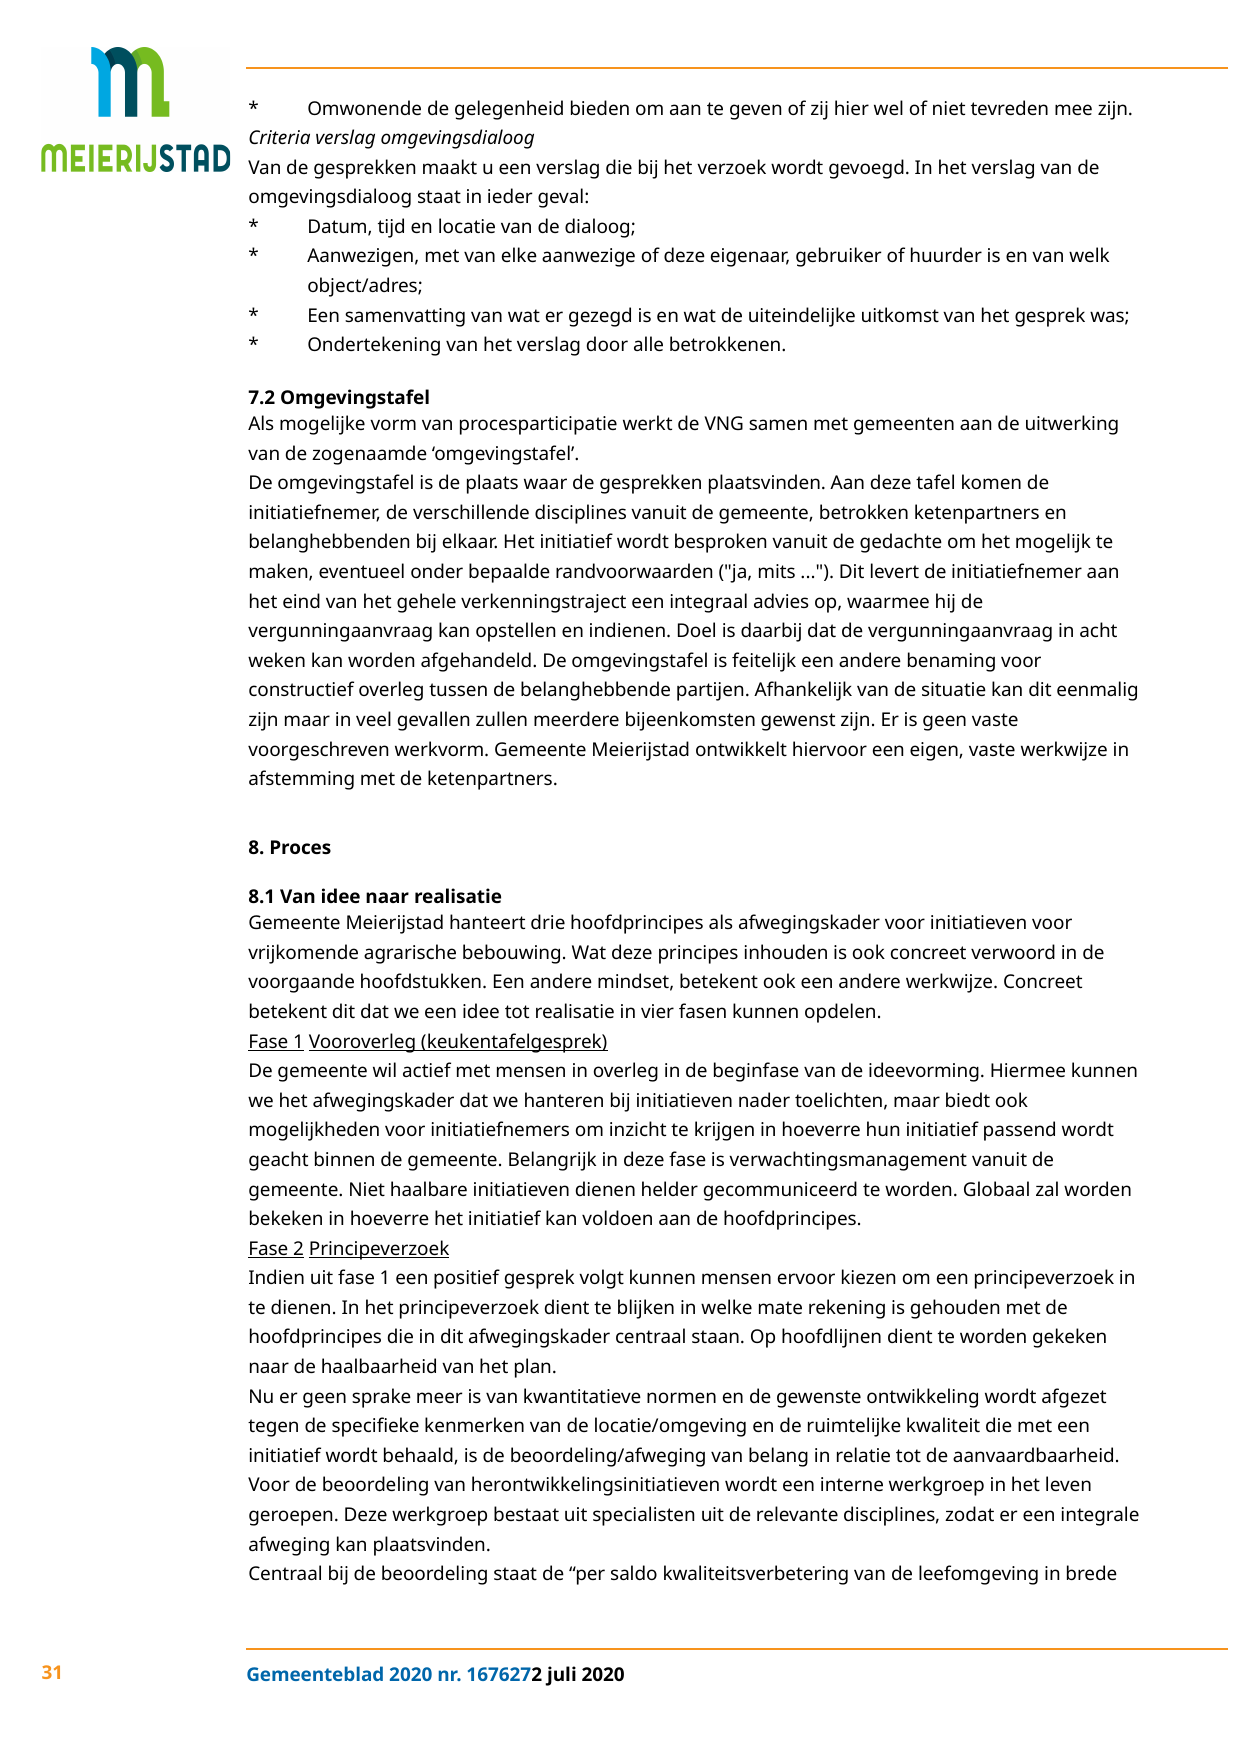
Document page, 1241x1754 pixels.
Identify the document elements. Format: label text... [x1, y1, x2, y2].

text Gemeente Meierijstad hanteert drie hoofdprincipes als afwegingskader voor initiatieven voor vrijkomende agrarische bebouwing. Wat deze principes inhouden is ook concreet verwoord in de voorgaande hoofdstukken. Een andere mindset, betekent ook een andere werkwijze. Concreet betekent dit dat we een idee tot realisatie in vier fasen kunnen opdelen. [248, 909, 1152, 1024]
list Een samenvatting van wat er gezegd is en wat de uiteindelijke uitkomst van het gesprek was; [248, 302, 1152, 328]
list Omwonende de gelegenheid bieden om aan te geven of zij hier wel of niet tevreden mee zijn. [248, 95, 1152, 121]
text Nu er geen sprake meer is van kwantitatieve normen en de gewenste ontwikkeling wordt afgezet tegen de specifieke kenmerken van de locatie/omgeving en de ruimtelijke kwaliteit die met een initiatief wordt behaald, is de beoordeling/afweging van belang in relatie tot de aanvaardbaarheid. [248, 1383, 1152, 1468]
text 8. Proces [248, 832, 1152, 860]
text Als mogelijke vorm van procesparticipatie werkt de VNG samen met gemeenten aan de uitwerking van de zogenaamde ‘omgevingstafel’. [248, 410, 1152, 466]
text Criteria verslag omgevingsdialoog [248, 124, 1152, 150]
text Fase 1 Vooroverleg (keukentafelgesprek) [248, 1028, 1152, 1053]
text Fase 2 Principeverzoek [248, 1235, 1152, 1261]
text De gemeente wil actief met mensen in overleg in de beginfase van de ideevorming. Hiermee kunnen we het afwegingskader dat we hanteren bij initiatieven nader toelichten, maar biedt ook mogelijkheden voor initiatiefnemers om inzicht te krijgen in hoeverre hun initiatief passend wordt geacht binnen de gemeente. Belangrijk in deze fase is verwachtingsmanagement vanuit de gemeente. Niet haalbare initiatieven dienen helder gecommuniceerd te worden. Globaal zal worden bekeken in hoeverre het initiatief kan voldoen aan de hoofdprincipes. [248, 1057, 1152, 1231]
text Indien uit fase 1 een positief gesprek volgt kunnen mensen ervoor kiezen om een principeverzoek in te dienen. In het principeverzoek dient te blijken in welke mate rekening is gehouden met de hoofdprincipes die in dit afwegingskader centraal staan. Op hoofdlijnen dient te worden gekeken naar de haalbaarheid van het plan. [248, 1264, 1152, 1379]
text Van de gesprekken maakt u een verslag die bij het verzoek wordt gevoegd. In het verslag van de omgevingsdialoog staat in ieder geval: [248, 154, 1152, 209]
text 8.1 Van idee naar realisatie [248, 881, 1152, 909]
picture [41, 47, 231, 172]
text De omgevingstafel is de plaats waar de gesprekken plaatsvinden. Aan deze tafel komen de initiatiefnemer, de verschillende disciplines vanuit de gemeente, betrokken ketenpartners en belanghebbenden bij elkaar. Het initiatief wordt besproken vanuit de gedachte om het mogelijk te maken, eventueel onder bepaalde randvoorwaarden ("ja, mits ..."). Dit levert de initiatiefnemer aan het eind van het gehele verkenningstraject een integraal advies op, waarmee hij de vergunningaanvraag kan opstellen en indienen. Doel is daarbij dat de vergunningaanvraag in acht weken kan worden afgehandeld. De omgevingstafel is feitelijk een andere benaming voor constructief overleg tussen de belanghebbende partijen. Afhankelijk van de situatie kan dit eenmalig zijn maar in veel gevallen zullen meerdere bijeenkomsten gewenst zijn. Er is geen vaste voorgeschreven werkvorm. Gemeente Meierijstad ontwikkelt hiervoor een eigen, vaste werkwijze in afstemming met de ketenpartners. [248, 469, 1152, 791]
list Datum, tijd en locatie van de dialoog; [248, 213, 1152, 239]
list Aanwezigen, met van elke aanwezige of deze eigenaar, gebruiker of huurder is en van welk object/adres; [248, 243, 1152, 298]
text Voor de beoordeling van herontwikkelingsinitiatieven wordt een interne werkgroep in het leven geroepen. Deze werkgroep bestaat uit specialisten uit de relevante disciplines, zodat er een integrale afweging kan plaatsvinden. [248, 1472, 1152, 1556]
text 7.2 Omgevingstafel [248, 382, 1152, 410]
text Centraal bij de beoordeling staat de “per saldo kwaliteitsverbetering van de leefomgeving in brede [248, 1560, 1152, 1586]
list Ondertekening van het verslag door alle betrokkenen. [248, 331, 1152, 357]
